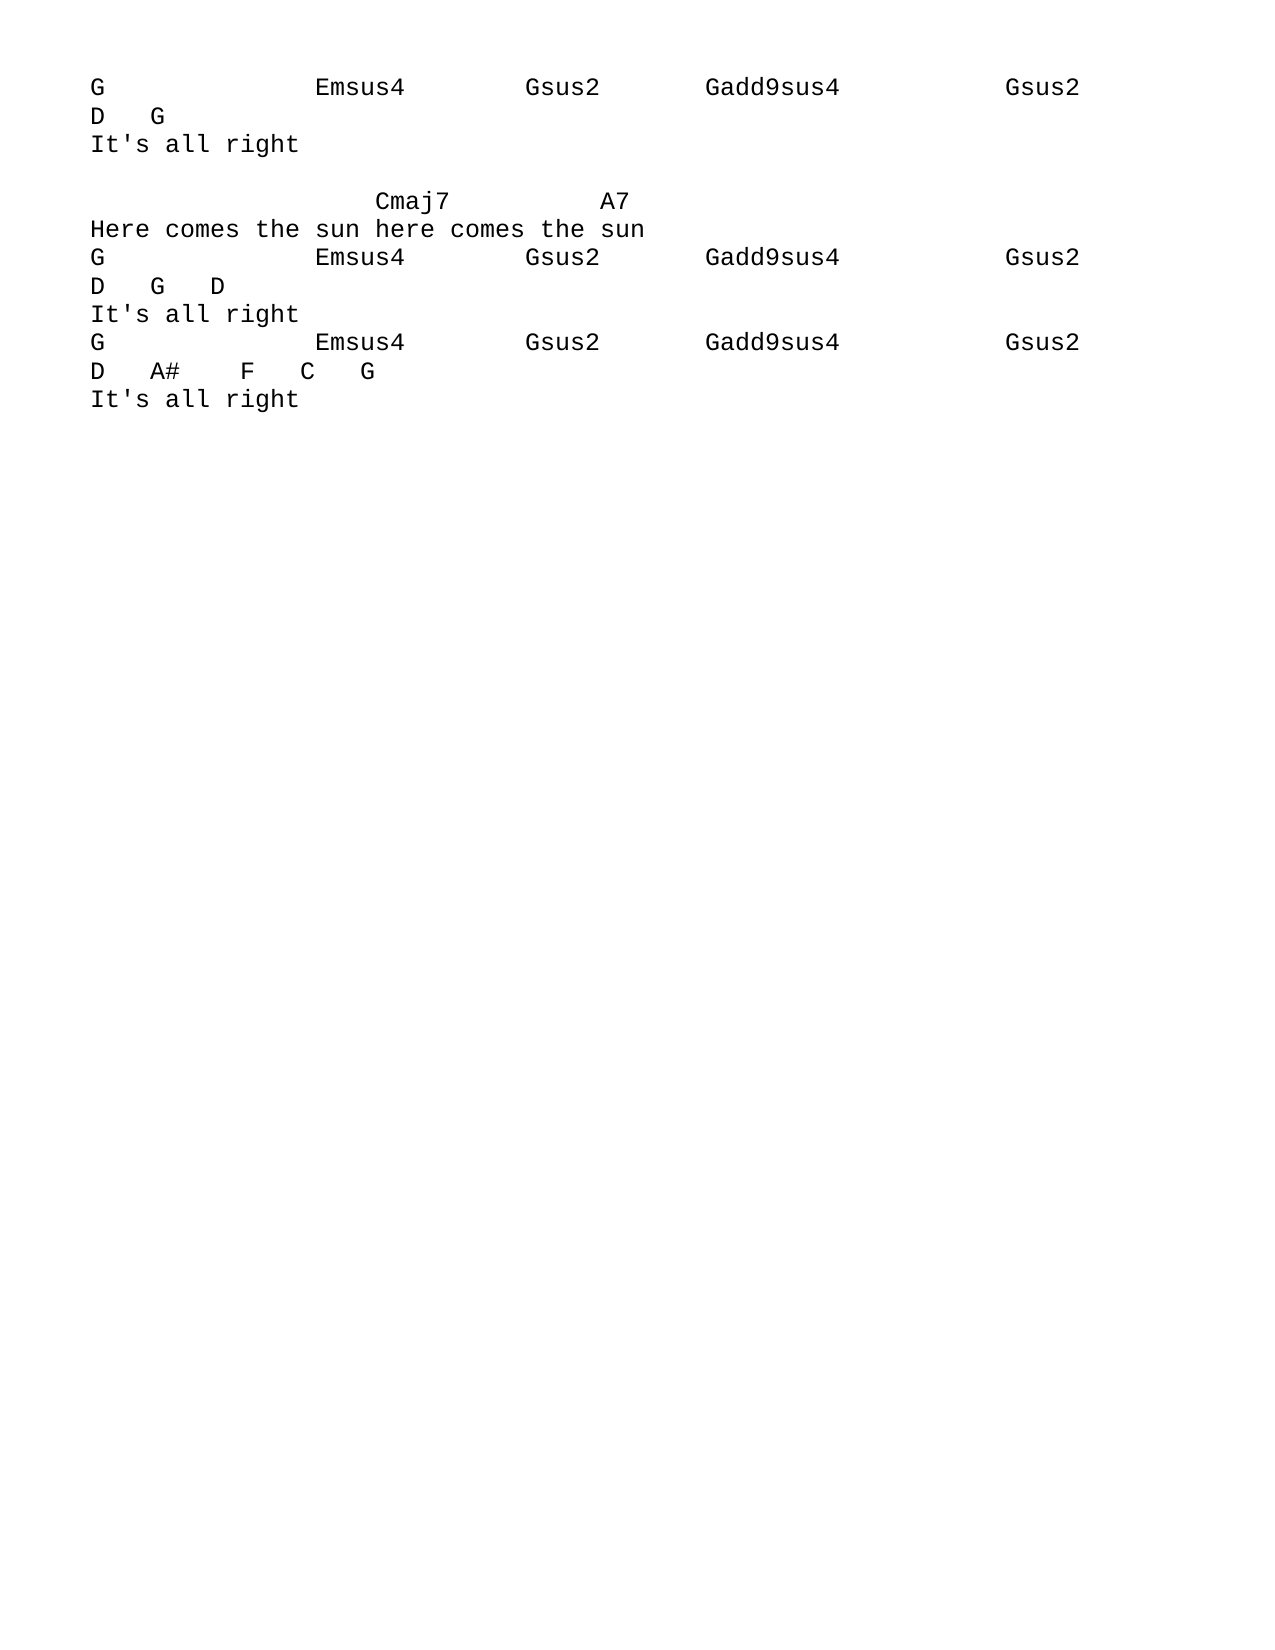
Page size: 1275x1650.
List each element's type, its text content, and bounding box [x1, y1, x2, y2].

text G Emsus4 Gsus2 Gadd9sus4 Gsus2 D G [90, 75, 1185, 132]
text Here comes the sun here comes the sun [90, 217, 1185, 245]
text It's all right [90, 132, 1185, 160]
text Cmaj7 A7 [90, 188, 1185, 217]
text G Emsus4 Gsus2 Gadd9sus4 Gsus2 D A# F C G [90, 330, 1185, 387]
text It's all right [90, 302, 1185, 330]
text It's all right [90, 387, 1185, 415]
text G Emsus4 Gsus2 Gadd9sus4 Gsus2 D G D [90, 245, 1185, 302]
